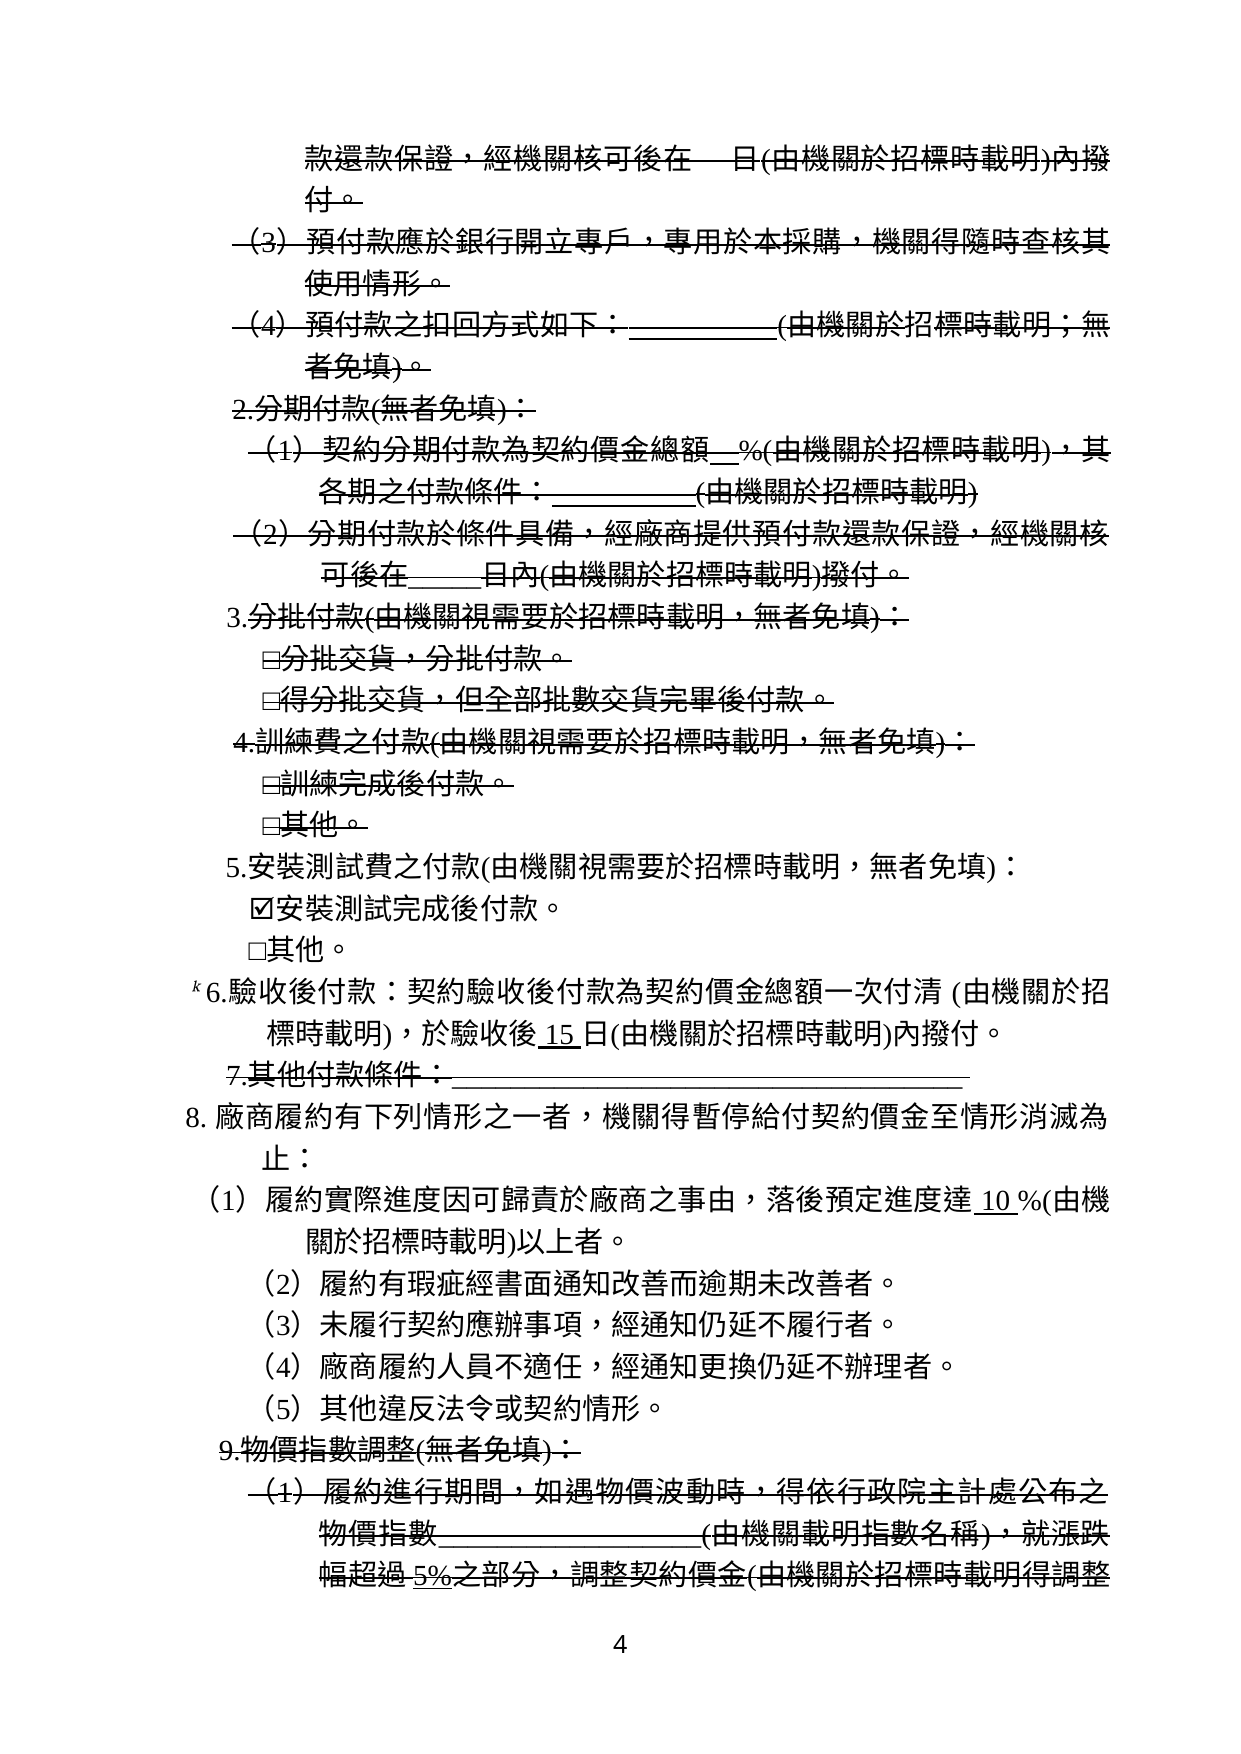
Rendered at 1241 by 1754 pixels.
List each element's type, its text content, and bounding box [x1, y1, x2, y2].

text （3）預付款應於銀行開立專戶，專用於本採購，機關得隨時查核其使用情形。 [231, 245, 1110, 302]
text 3.分批付款(由機關視需要於招標時載明，無者免填)： [219, 594, 1110, 636]
text  □其他。 [218, 927, 1110, 969]
text  5.安裝測試費之付款(由機關視需要於招標時載明，無者免填)： [189, 844, 1110, 886]
text （3）未履行契約應辦事項，經通知仍延不履行者。 [130, 1302, 1110, 1344]
text （2）分期付款於條件具備，經廠商提供預付款還款保證，經機關核可後在_____日內(由機關於招標時載明)撥付。 [233, 511, 1110, 594]
text  6.驗收後付款：契約驗收後付款為契約價金總額一次付清 (由機關於招標時載明)，於驗收後 15 日(由機關於招標時載明)內撥付。 [189, 969, 1110, 1052]
text 2.分期付款(無者免填)： [130, 386, 1110, 427]
text （2）履約有瑕疵經書面通知改善而逾期未改善者。 [130, 1261, 1110, 1302]
text 9.物價指數調整(無者免填)： [218, 1427, 1110, 1469]
text  （1）履約實際進度因可歸責於廠商之事由，落後預定進度達 10 %(由機關於招標時載明)以上者。 [130, 1177, 1110, 1261]
text （4）預付款之扣回方式如下： (由機關於招標時載明；無者免填)。 [231, 302, 1110, 386]
text □分批交貨，分批付款。 [218, 636, 1110, 677]
text □訓練完成後付款。 [219, 761, 1110, 802]
text 7.其他付款條件：___________________________________ [218, 1052, 1110, 1094]
text □其他。 [219, 802, 1110, 844]
text （1）履約進行期間，如遇物價波動時，得依行政院主計處公布之 物價指數__________________(由機關載明指數名稱)，就漲跌幅超過5%之部分，調整契約價金(由機關於招標時載明得調整 [247, 1469, 1110, 1594]
text （3）預付款應於銀行開立專戶，專用於本採購，機關得隨時查核其使用情形。 [231, 219, 1110, 244]
text （2）預付款於雙方簽定契約，廠商辦妥履約各項保證，並提供預付款還款保證，經機關核可後在 日(由機關於招標時載明)內撥付。 [231, 136, 1110, 219]
text （5）其他違反法令或契約情形。 [130, 1386, 1110, 1427]
text □得分批交貨，但全部批數交貨完畢後付款。 [218, 677, 1110, 719]
text 8. 廠商履約有下列情形之一者，機關得暫停給付契約價金至情形消滅為止： [130, 1094, 1110, 1177]
text （1）契約分期付款為契約價金總額 %(由機關於招標時載明)，其各期之付款條件： (由機關於招標時載明) [248, 427, 1110, 452]
text （4）廠商履約人員不適任，經通知更換仍延不辦理者。 [130, 1344, 1110, 1386]
text （1）契約分期付款為契約價金總額 %(由機關於招標時載明)，其各期之付款條件： (由機關於招標時載明) [248, 453, 1110, 511]
text 4.訓練費之付款(由機關視需要於招標時載明，無者免填)： [218, 719, 1110, 761]
text  安裝測試完成後付款。 [218, 886, 1110, 927]
